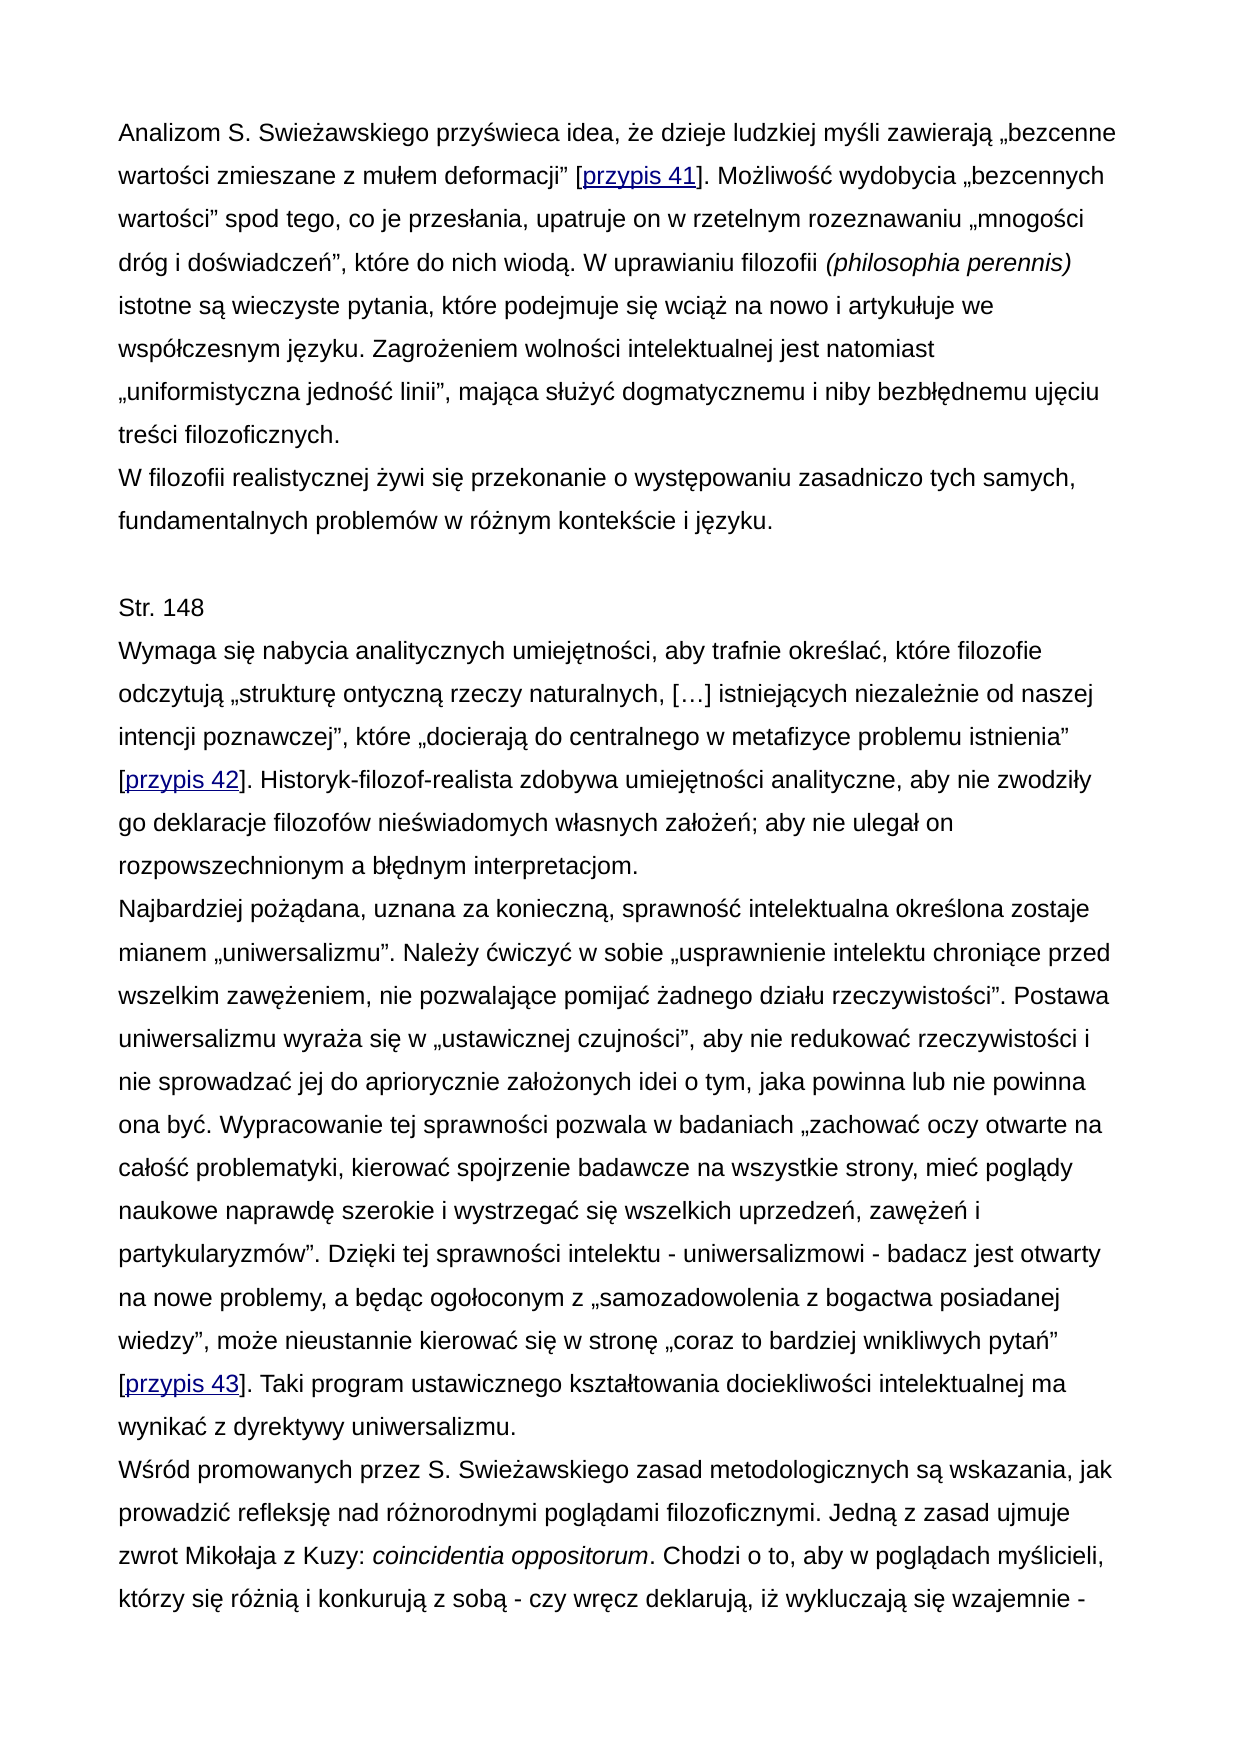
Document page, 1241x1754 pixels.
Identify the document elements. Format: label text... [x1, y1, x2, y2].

text Najbardziej pożądana, uznana za konieczną, sprawność intelektualna określona zostaje mianem „uniwersalizmu”. Należy ćwiczyć w sobie „usprawnienie intelektu chroniące przed wszelkim zawężeniem, nie pozwalające pomijać żadnego działu rzeczywistości”. Postawa uniwersalizmu wyraża się w „ustawicznej czujności”, aby nie redukować rzeczywistości i nie sprowadzać jej do apriorycznie założonych idei o tym, jaka powinna lub nie powinna ona być. Wypracowanie tej sprawności pozwala w badaniach „zachować oczy otwarte na całość problematyki, kierować spojrzenie badawcze na wszystkie strony, mieć poglądy naukowe naprawdę szerokie i wystrzegać się wszelkich uprzedzeń, zawężeń i partykularyzmów”. Dzięki tej sprawności intelektu - uniwersalizmowi - badacz jest otwarty na nowe problemy, a będąc ogołoconym z „samozadowolenia z bogactwa posiadanej wiedzy”, może nieustannie kierować się w stronę „coraz to bardziej wnikliwych pytań” [przypis 43]. Taki program ustawicznego kształtowania dociekliwości intelektualnej ma wynikać z dyrektywy uniwersalizmu. [118, 894, 1122, 1441]
text Str. 148 [118, 592, 1122, 621]
text Analizom S. Swieżawskiego przyświeca idea, że dzieje ludzkiej myśli zawierają „bezcenne wartości zmieszane z mułem deformacji” [przypis 41]. Możliwość wydobycia „bezcennych wartości” spod tego, co je przesłania, upatruje on w rzetelnym rozeznawaniu „mnogości dróg i doświadczeń”, które do nich wiodą. W uprawianiu filozofii (philosophia perennis) istotne są wieczyste pytania, które podejmuje się wciąż na nowo i artykułuje we współczesnym języku. Zagrożeniem wolności intelektualnej jest natomiast „uniformistyczna jedność linii”, mająca służyć dogmatycznemu i niby bezbłędnemu ujęciu treści filozoficznych. [118, 118, 1122, 449]
text W filozofii realistycznej żywi się przekonanie o występowaniu zasadniczo tych samych, fundamentalnych problemów w różnym kontekście i języku. [118, 463, 1122, 535]
text Wymaga się nabycia analitycznych umiejętności, aby trafnie określać, które filozofie odczytują „strukturę ontyczną rzeczy naturalnych, […] istniejących niezależnie od naszej intencji poznawczej”, które „docierają do centralnego w metafizyce problemu istnienia” [przypis 42]. Historyk-filozof-realista zdobywa umiejętności analityczne, aby nie zwodziły go deklaracje filozofów nieświadomych własnych założeń; aby nie ulegał on rozpowszechnionym a błędnym interpretacjom. [118, 636, 1122, 880]
text Wśród promowanych przez S. Swieżawskiego zasad metodologicznych są wskazania, jak prowadzić refleksję nad różnorodnymi poglądami filozoficznymi. Jedną z zasad ujmuje zwrot Mikołaja z Kuzy: coincidentia oppositorum. Chodzi o to, aby w poglądach myślicieli, którzy się różnią i konkurują z sobą - czy wręcz deklarują, iż wykluczają się wzajemnie [118, 1455, 1122, 1613]
